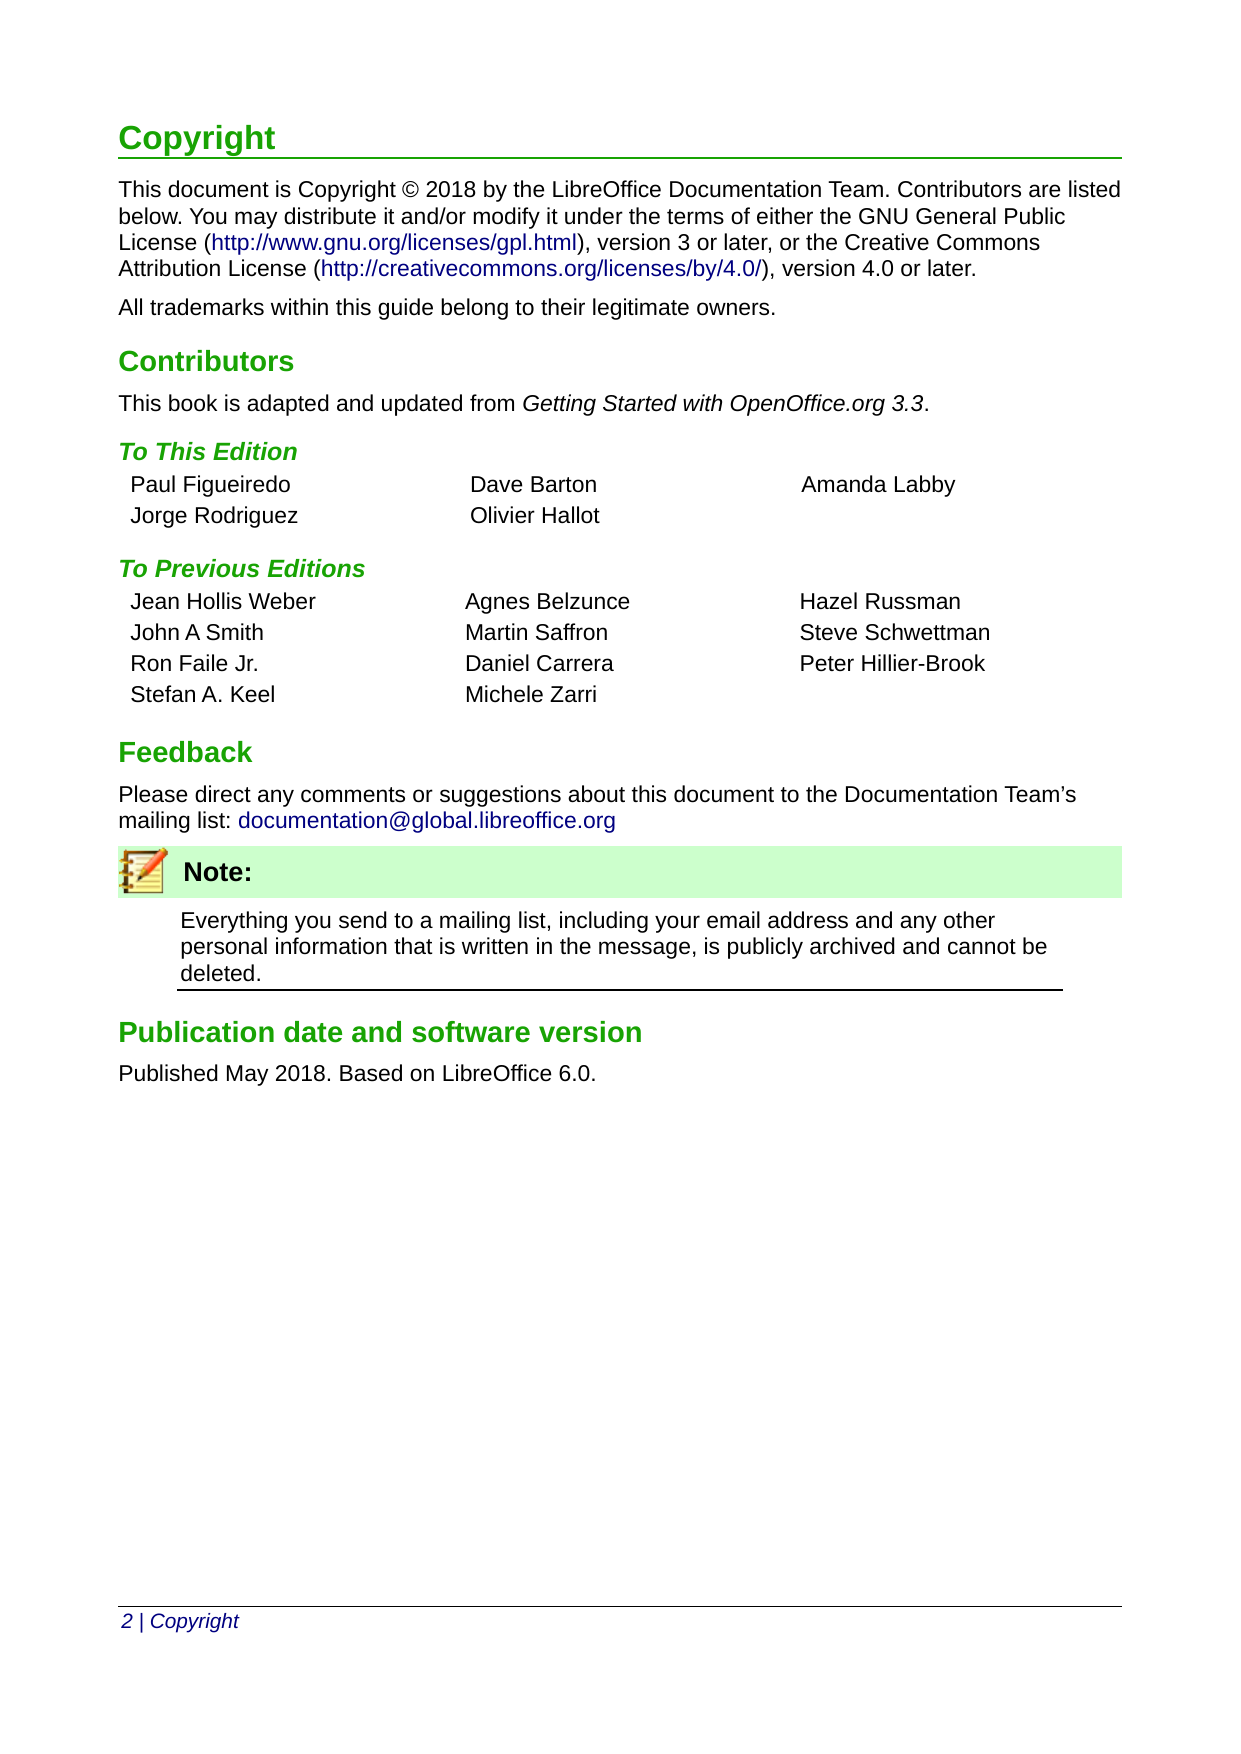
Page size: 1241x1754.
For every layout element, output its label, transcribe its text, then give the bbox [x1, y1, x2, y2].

text This document is Copyright © 2018 by the LibreOffice Documentation Team. Contributors are listed below. You may distribute it and/or modify it under the terms of either the GNU General Public License (http://www.gnu.org/licenses/gpl.html), version 3 or later, or the Creative Commons Attribution License (http://creativecommons.org/licenses/by/4.0/), version 4.0 or later. [118, 176, 1122, 282]
table_cell Peter Hillier-Brook [788, 650, 1122, 681]
text Published May 2018. Based on LibreOffice 6.0. [118, 1060, 1122, 1086]
subtitle Publication date and software version [118, 1014, 1122, 1048]
subtitle To This Edition [118, 437, 1122, 465]
text Please direct any comments or suggestions about this document to the Documentation Team’s mailing list: documentation@global.libreoffice.org [118, 781, 1122, 833]
subtitle Contributors [118, 344, 1122, 378]
table_cell John A Smith [118, 619, 453, 650]
table_header Paul Figueiredo [118, 471, 458, 502]
picture [119, 846, 170, 897]
table_header Agnes Belzunce [453, 588, 787, 619]
subtitle Note: [118, 846, 1122, 898]
table_cell Olivier Hallot [458, 502, 789, 533]
text Everything you send to a mailing list, including your email address and any other personal information that is written in the message, is publicly archived and cannot be deleted. [177, 904, 1063, 989]
table_cell [788, 681, 1122, 712]
table_header Hazel Russman [788, 588, 1122, 619]
table_cell Daniel Carrera [453, 650, 787, 681]
table_cell Stefan A. Keel [118, 681, 453, 712]
table_header Amanda Labby [789, 471, 1122, 502]
table_cell Martin Saffron [453, 619, 787, 650]
table_header Jean Hollis Weber [118, 588, 453, 619]
table_cell Ron Faile Jr. [118, 650, 453, 681]
table_header Dave Barton [458, 471, 789, 502]
subtitle To Previous Editions [118, 553, 1122, 582]
subtitle Copyright [118, 118, 1122, 157]
table_cell [789, 502, 1122, 533]
table_cell Steve Schwettman [788, 619, 1122, 650]
text This book is adapted and updated from Getting Started with OpenOffice.org 3.3. [118, 389, 1122, 416]
text All trademarks within this guide belong to their legitimate owners. [118, 294, 1122, 321]
table_cell Michele Zarri [453, 681, 787, 712]
subtitle Feedback [118, 735, 1122, 769]
table_cell Jorge Rodriguez [118, 502, 458, 533]
